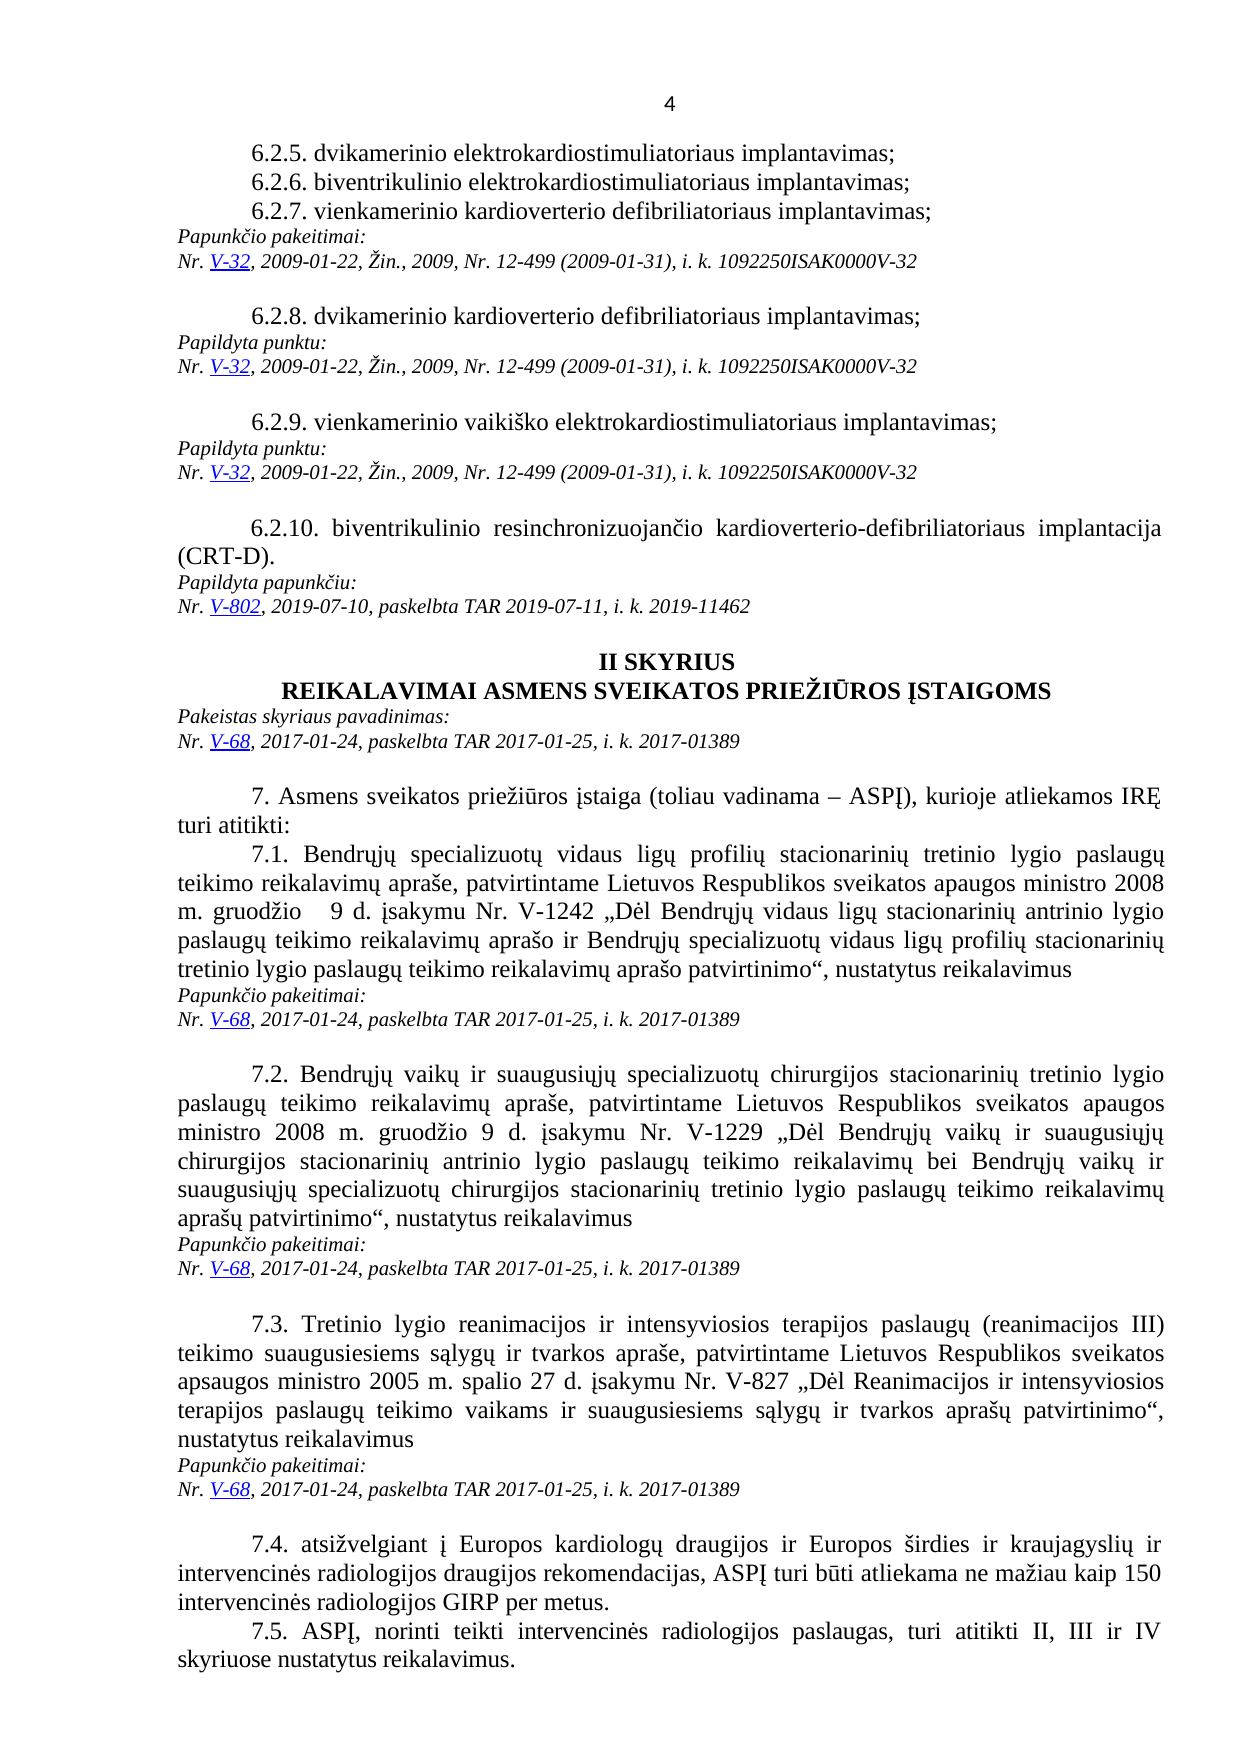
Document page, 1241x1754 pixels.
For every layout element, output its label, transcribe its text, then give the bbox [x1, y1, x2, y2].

text 7.1. Bendrųjų specializuotų vidaus ligų profilių stacionarinių tretinio lygio paslaugų teikimo reikalavimų apraše, patvirtintame Lietuvos Respublikos sveikatos apaugos ministro 2008 m. gruodžio 9 d. įsakymu Nr. V-1242 „Dėl Bendrųjų vidaus ligų stacionarinių antrinio lygio paslaugų teikimo reikalavimų aprašo ir Bendrųjų specializuotų vidaus ligų profilių stacionarinių tretinio lygio paslaugų teikimo reikalavimų aprašo patvirtinimo“, nustatytus reikalavimus [177, 839, 1165, 983]
text 6.2.5. dvikamerinio elektrokardiostimuliatoriaus implantavimas; [177, 138, 1162, 167]
text Papildyta punktu: [177, 330, 1162, 354]
text Nr. V-32, 2009-01-22, Žin., 2009, Nr. 12-499 (2009-01-31), i. k. 1092250ISAK0000V-32 [177, 460, 1162, 484]
text Pakeistas skyriaus pavadinimas: [177, 704, 1162, 728]
text 7.5. ASPĮ, norinti teikti intervencinės radiologijos paslaugas, turi atitikti II, III ir IV skyriuose nustatytus reikalavimus. [177, 1616, 1162, 1673]
text Nr. V-68, 2017-01-24, paskelbta TAR 2017-01-25, i. k. 2017-01389 [177, 1007, 1162, 1031]
text Papunkčio pakeitimai: [177, 1453, 1162, 1477]
text 7. Asmens sveikatos priežiūros įstaiga (toliau vadinama – ASPĮ), kurioje atliekamos IRĘ turi atitikti: [177, 781, 1162, 839]
text 7.2. Bendrųjų vaikų ir suaugusiųjų specializuotų chirurgijos stacionarinių tretinio lygio paslaugų teikimo reikalavimų apraše, patvirtintame Lietuvos Respublikos sveikatos apaugos ministro 2008 m. gruodžio 9 d. įsakymu Nr. V-1229 „Dėl Bendrųjų vaikų ir suaugusiųjų chirurgijos stacionarinių antrinio lygio paslaugų teikimo reikalavimų bei Bendrųjų vaikų ir suaugusiųjų specializuotų chirurgijos stacionarinių tretinio lygio paslaugų teikimo reikalavimų aprašų patvirtinimo“, nustatytus reikalavimus [177, 1059, 1165, 1232]
text 7.4. atsižvelgiant į Europos kardiologų draugijos ir Europos širdies ir kraujagyslių ir intervencinės radiologijos draugijos rekomendacijas, ASPĮ turi būti atliekama ne mažiau kaip 150 intervencinės radiologijos GIRP per metus. [177, 1529, 1162, 1616]
text Nr. V-68, 2017-01-24, paskelbta TAR 2017-01-25, i. k. 2017-01389 [177, 1477, 1162, 1501]
text Papildyta punktu: [177, 436, 1162, 460]
text Papunkčio pakeitimai: [177, 1232, 1162, 1256]
text Nr. V-32, 2009-01-22, Žin., 2009, Nr. 12-499 (2009-01-31), i. k. 1092250ISAK0000V-32 [177, 354, 1162, 378]
text Nr. V-32, 2009-01-22, Žin., 2009, Nr. 12-499 (2009-01-31), i. k. 1092250ISAK0000V-32 [177, 248, 1162, 273]
text 6.2.6. biventrikulinio elektrokardiostimuliatoriaus implantavimas; [177, 167, 1162, 196]
text Papildyta papunkčiu: [177, 570, 1162, 594]
text 6.2.7. vienkamerinio kardioverterio defibriliatoriaus implantavimas; [177, 196, 1162, 224]
text 6.2.8. dvikamerinio kardioverterio defibriliatoriaus implantavimas; [177, 301, 1162, 330]
text 6.2.9. vienkamerinio vaikiško elektrokardiostimuliatoriaus implantavimas; [177, 407, 1162, 436]
text II SKYRIUS REIKALAVIMAI ASMENS SVEIKATOS PRIEŽIŪROS ĮSTAIGOMS [177, 647, 1162, 704]
text Nr. V-68, 2017-01-24, paskelbta TAR 2017-01-25, i. k. 2017-01389 [177, 1256, 1162, 1280]
text Papunkčio pakeitimai: [177, 983, 1162, 1007]
text Nr. V-68, 2017-01-24, paskelbta TAR 2017-01-25, i. k. 2017-01389 [177, 728, 1162, 753]
text 6.2.10. biventrikulinio resinchronizuojančio kardioverterio-defibriliatoriaus implantacija (CRT-D). [177, 513, 1162, 570]
text 7.3. Tretinio lygio reanimacijos ir intensyviosios terapijos paslaugų (reanimacijos III) teikimo suaugusiesiems sąlygų ir tvarkos apraše, patvirtintame Lietuvos Respublikos sveikatos apsaugos ministro 2005 m. spalio 27 d. įsakymu Nr. V-827 „Dėl Reanimacijos ir intensyviosios terapijos paslaugų teikimo vaikams ir suaugusiesiems sąlygų ir tvarkos aprašų patvirtinimo“, nustatytus reikalavimus [177, 1309, 1165, 1453]
text Papunkčio pakeitimai: [177, 224, 1162, 248]
text Nr. V-802, 2019-07-10, paskelbta TAR 2019-07-11, i. k. 2019-11462 [177, 594, 1162, 618]
